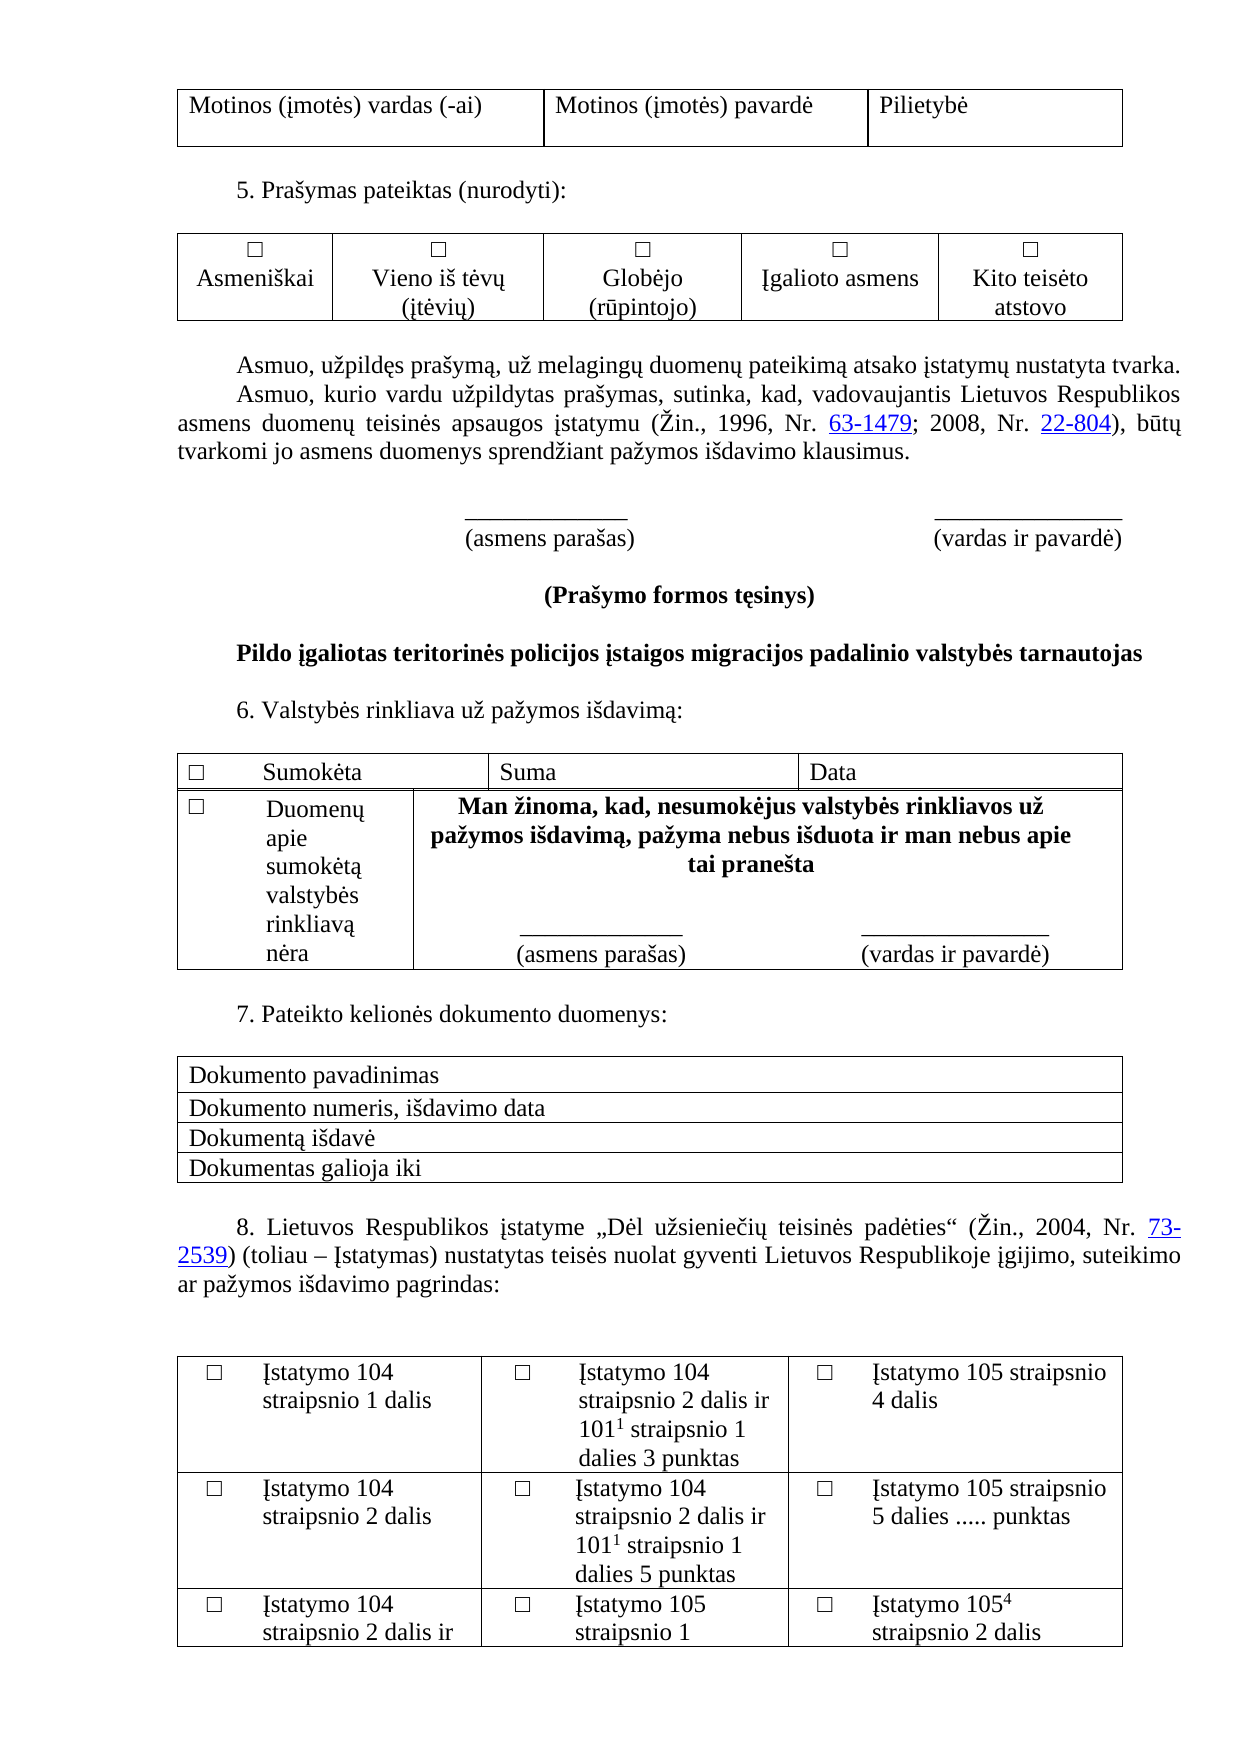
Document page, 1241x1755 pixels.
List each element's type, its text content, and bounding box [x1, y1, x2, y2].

table_cell □[] [482, 1589, 563, 1646]
text 6. Valstybės rinkliava už pažymos išdavimą: [177, 695, 1181, 724]
table_header Įstatymo 104 straipsnio 2 dalis ir 1011 straipsnio 1 dalies 3 punktas [564, 1357, 788, 1472]
table_header □[] Įgalioto asmens [742, 234, 938, 320]
table_cell Motinos (įmotės) pavardė [545, 90, 867, 146]
table_header □[] Asmeniškai [178, 234, 332, 320]
table_cell Motinos (įmotės) vardas (-ai) [178, 90, 543, 146]
table_cell Įstatymo 105 straipsnio 1 [564, 1589, 788, 1646]
table_header □[] Globėjo (rūpintojo) [544, 234, 741, 320]
text 5. Prašymas pateiktas (nurodyti): [177, 176, 1181, 204]
table_cell Įstatymo 104 straipsnio 2 dalis ir [251, 1589, 481, 1646]
table_cell □[] [178, 791, 251, 969]
table_cell □[] [178, 1473, 251, 1588]
table_cell _______________ (vardas ir pavardė) [789, 906, 1122, 969]
text (asmens parašas) (vardas ir pavardė) [465, 523, 1181, 551]
table_header □[] [178, 1357, 251, 1472]
table_cell □[] [789, 1589, 861, 1646]
table_cell Man žinoma, kad, nesumokėjus valstybės rinkliavos už pažymos išdavimą, pažyma nebus išduota ir man nebus apie tai pranešta [414, 791, 1088, 906]
table_header Įstatymo 104 straipsnio 1 dalis [251, 1357, 481, 1472]
text Pildo įgaliotas teritorinės policijos įstaigos migracijos padalinio valstybės tarnautojas [177, 638, 1181, 666]
text 7. Pateikto kelionės dokumento duomenys: [177, 999, 1181, 1027]
table_cell [1089, 791, 1122, 906]
table_cell □[] [789, 1473, 861, 1588]
table_cell _____________ (asmens parašas) [414, 906, 788, 969]
table_header Įstatymo 105 straipsnio 4 dalis [861, 1357, 1122, 1472]
text Asmuo, užpildęs prašymą, už melagingų duomenų pateikimą atsako įstatymų nustatyta tvarka. [177, 350, 1181, 379]
table_cell Įstatymo 104 straipsnio 2 dalis ir 1011 straipsnio 1 dalies 5 punktas [564, 1473, 788, 1588]
table_cell Pilietybė [869, 90, 1122, 146]
table_cell Duomenų apie sumokėtą valstybės rinkliavą nėra [251, 791, 413, 969]
text 8. Lietuvos Respublikos įstatyme „Dėl užsieniečių teisinės padėties“ (Žin., 2004, Nr. 73-2539) (toliau – Įstatymas) nustatytas teisės nuolat gyventi Lietuvos Respublikoje įgijimo, suteikimo ar pažymos išdavimo pagrindas: [177, 1212, 1181, 1298]
table_cell Įstatymo 105 straipsnio 5 dalies ..... punktas [861, 1473, 1122, 1588]
table_header Data [799, 754, 1122, 788]
table_header □[] Vieno iš tėvų (įtėvių) [333, 234, 543, 320]
table_header □[] [789, 1357, 861, 1472]
text _____________ _______________ [465, 494, 1181, 523]
table_cell Dokumentą išdavė [178, 1123, 1122, 1152]
table_cell Dokumento numeris, išdavimo data [178, 1093, 1122, 1122]
table_cell Įstatymo 104 straipsnio 2 dalis [251, 1473, 481, 1588]
table_header □[] [482, 1357, 563, 1472]
text Asmuo, kurio vardu užpildytas prašymas, sutinka, kad, vadovaujantis Lietuvos Respublikos asmens duomenų teisinės apsaugos įstatymu (Žin., 1996, Nr. 63-1479; 2008, Nr. 22-804), būtų tvarkomi jo asmens duomenys sprendžiant pažymos išdavimo klausimus. [177, 379, 1181, 465]
table_header □[] [178, 754, 251, 788]
table_header □[] Kito teisėto atstovo [939, 234, 1122, 320]
table_cell □[] [482, 1473, 563, 1588]
table_cell Dokumentas galioja iki [178, 1153, 1122, 1182]
table_cell Įstatymo 1054 straipsnio 2 dalis [861, 1589, 1122, 1646]
text (Prašymo formos tęsinys) [177, 580, 1181, 609]
table_header Suma [489, 754, 798, 788]
table_header Dokumento pavadinimas [178, 1057, 1122, 1092]
table_cell □[] [178, 1589, 251, 1646]
table_header Sumokėta [251, 754, 488, 788]
